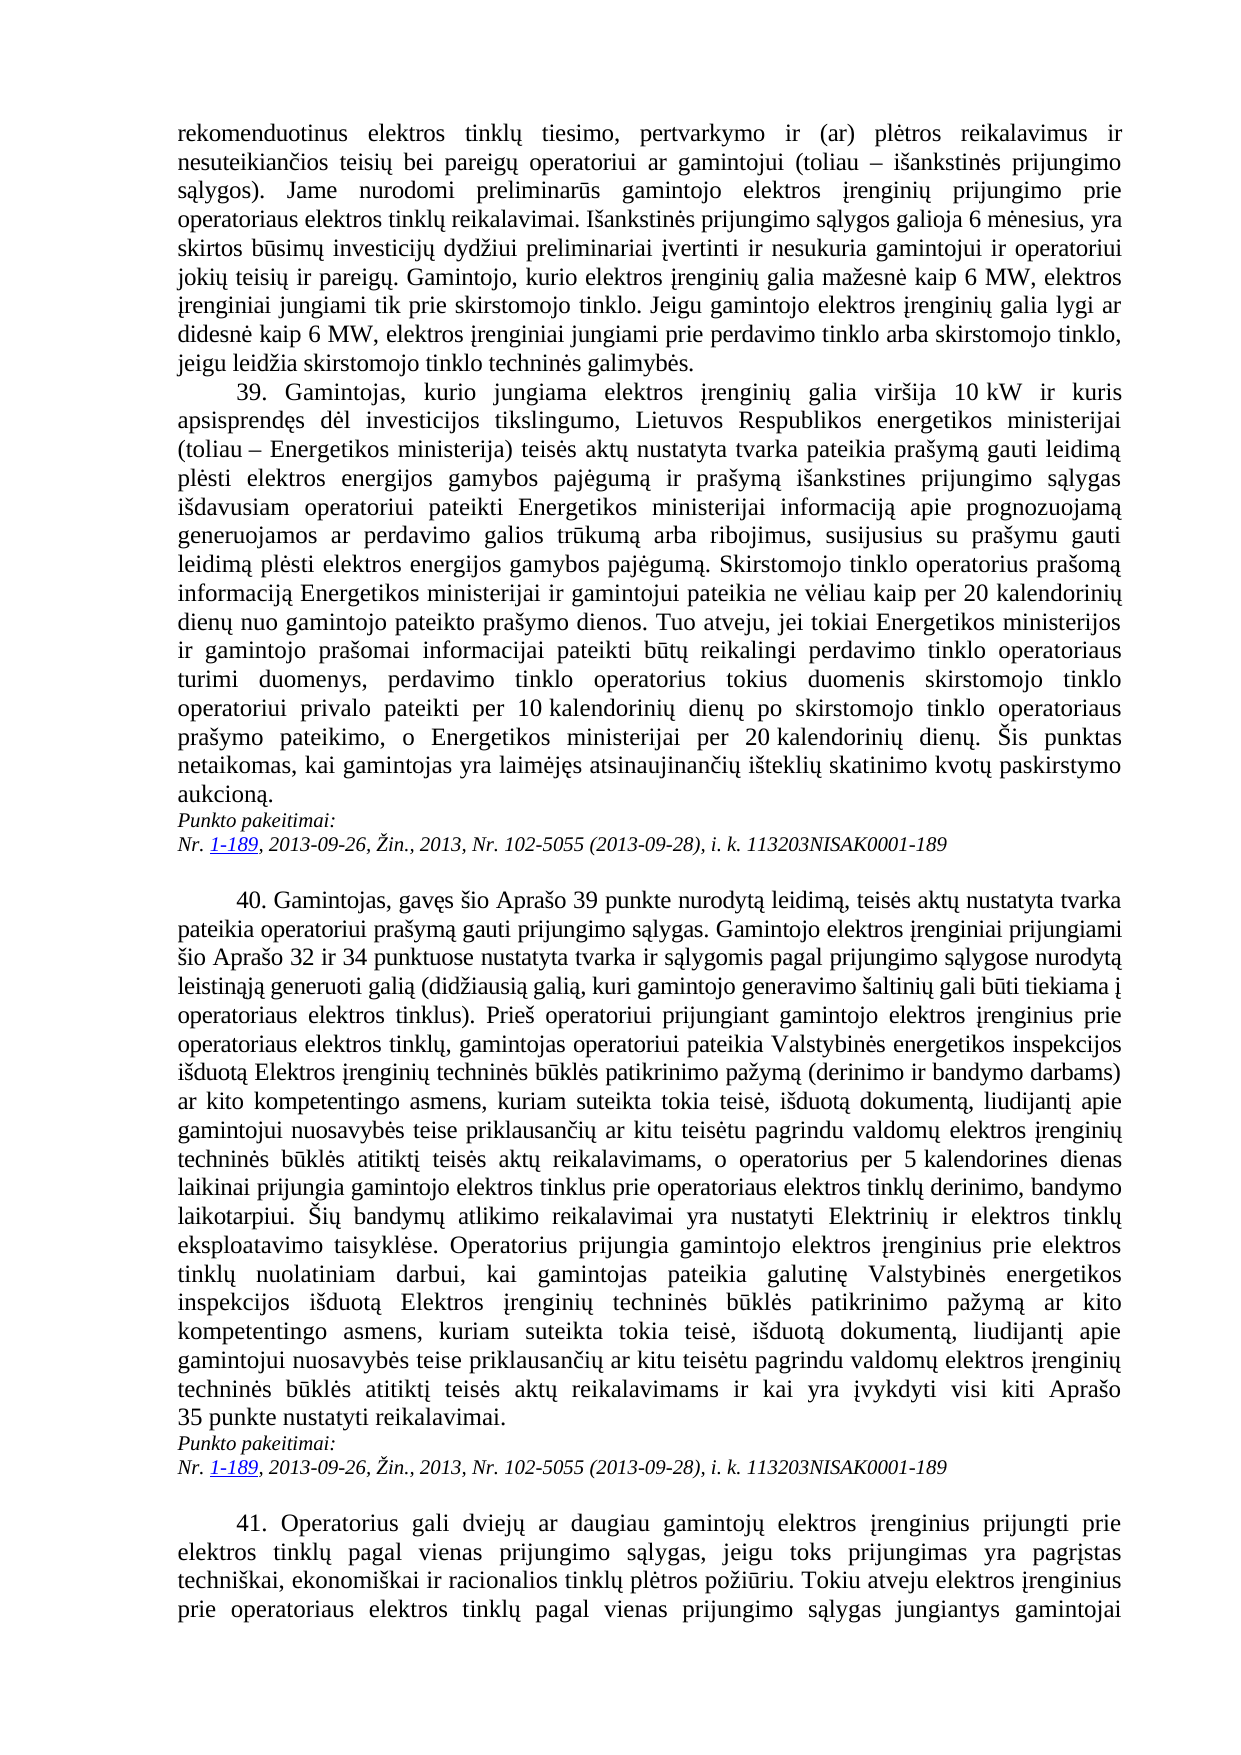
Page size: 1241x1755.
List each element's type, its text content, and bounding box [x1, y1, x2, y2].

text Nr. 1-189, 2013-09-26, Žin., 2013, Nr. 102-5055 (2013-09-28), i. k. 113203NISAK0001-189 [177, 832, 1122, 856]
text 39. Gamintojas, kurio jungiama elektros įrenginių galia viršija 10 kW ir kuris apsisprendęs dėl investicijos tikslingumo, Lietuvos Respublikos energetikos ministerijai (toliau – Energetikos ministerija) teisės aktų nustatyta tvarka pateikia prašymą gauti leidimą plėsti elektros energijos gamybos pajėgumą ir prašymą išankstines prijungimo sąlygas išdavusiam operatoriui pateikti Energetikos ministerijai informaciją apie prognozuojamą generuojamos ar perdavimo galios trūkumą arba ribojimus, susijusius su prašymu gauti leidimą plėsti elektros energijos gamybos pajėgumą. Skirstomojo tinklo operatorius prašomą informaciją Energetikos ministerijai ir gamintojui pateikia ne vėliau kaip per 20 kalendorinių dienų nuo gamintojo pateikto prašymo dienos. Tuo atveju, jei tokiai Energetikos ministerijos ir gamintojo prašomai informacijai pateikti būtų reikalingi perdavimo tinklo operatoriaus turimi duomenys, perdavimo tinklo operatorius tokius duomenis skirstomojo tinklo operatoriui privalo pateikti per 10 kalendorinių dienų po skirstomojo tinklo operatoriaus prašymo pateikimo, o Energetikos ministerijai per 20 kalendorinių dienų. Šis punktas netaikomas, kai gamintojas yra laimėjęs atsinaujinančių išteklių skatinimo kvotų paskirstymo aukcioną. [177, 377, 1122, 808]
text 41. Operatorius gali dviejų ar daugiau gamintojų elektros įrenginius prijungti prie elektros tinklų pagal vienas prijungimo sąlygas, jeigu toks prijungimas yra pagrįstas techniškai, ekonomiškai ir racionalios tinklų plėtros požiūriu. Tokiu atveju elektros įrenginius prie operatoriaus elektros tinklų pagal vienas prijungimo sąlygas jungiantys gamintojai [177, 1508, 1122, 1623]
text 40. Gamintojas, gavęs šio Aprašo 39 punkte nurodytą leidimą, teisės aktų nustatyta tvarka pateikia operatoriui prašymą gauti prijungimo sąlygas. Gamintojo elektros įrenginiai prijungiami šio Aprašo 32 ir 34 punktuose nustatyta tvarka ir sąlygomis pagal prijungimo sąlygose nurodytą leistinąją generuoti galią (didžiausią galią, kuri gamintojo generavimo šaltinių gali būti tiekiama į operatoriaus elektros tinklus). Prieš operatoriui prijungiant gamintojo elektros įrenginius prie operatoriaus elektros tinklų, gamintojas operatoriui pateikia Valstybinės energetikos inspekcijos išduotą Elektros įrenginių techninės būklės patikrinimo pažymą (derinimo ir bandymo darbams) ar kito kompetentingo asmens, kuriam suteikta tokia teisė, išduotą dokumentą, liudijantį apie gamintojui nuosavybės teise priklausančių ar kitu teisėtu pagrindu valdomų elektros įrenginių techninės būklės atitiktį teisės aktų reikalavimams, o operatorius per 5 kalendorines dienas laikinai prijungia gamintojo elektros tinklus prie operatoriaus elektros tinklų derinimo, bandymo laikotarpiui. Šių bandymų atlikimo reikalavimai yra nustatyti Elektrinių ir elektros tinklų eksploatavimo taisyklėse. Operatorius prijungia gamintojo elektros įrenginius prie elektros tinklų nuolatiniam darbui, kai gamintojas pateikia galutinę Valstybinės energetikos inspekcijos išduotą Elektros įrenginių techninės būklės patikrinimo pažymą ar kito kompetentingo asmens, kuriam suteikta tokia teisė, išduotą dokumentą, liudijantį apie gamintojui nuosavybės teise priklausančių ar kitu teisėtu pagrindu valdomų elektros įrenginių techninės būklės atitiktį teisės aktų reikalavimams ir kai yra įvykdyti visi kiti Aprašo 35 punkte nustatyti reikalavimai. [177, 885, 1122, 1431]
text Punkto pakeitimai: [177, 1431, 1122, 1455]
text Nr. 1-189, 2013-09-26, Žin., 2013, Nr. 102-5055 (2013-09-28), i. k. 113203NISAK0001-189 [177, 1455, 1122, 1479]
text Punkto pakeitimai: [177, 808, 1122, 832]
text rekomenduotinus elektros tinklų tiesimo, pertvarkymo ir (ar) plėtros reikalavimus ir nesuteikiančios teisių bei pareigų operatoriui ar gamintojui (toliau – išankstinės prijungimo sąlygos). Jame nurodomi preliminarūs gamintojo elektros įrenginių prijungimo prie operatoriaus elektros tinklų reikalavimai. Išankstinės prijungimo sąlygos galioja 6 mėnesius, yra skirtos būsimų investicijų dydžiui preliminariai įvertinti ir nesukuria gamintojui ir operatoriui jokių teisių ir pareigų. Gamintojo, kurio elektros įrenginių galia mažesnė kaip 6 MW, elektros įrenginiai jungiami tik prie skirstomojo tinklo. Jeigu gamintojo elektros įrenginių galia lygi ar didesnė kaip 6 MW, elektros įrenginiai jungiami prie perdavimo tinklo arba skirstomojo tinklo, jeigu leidžia skirstomojo tinklo techninės galimybės. [177, 118, 1122, 377]
